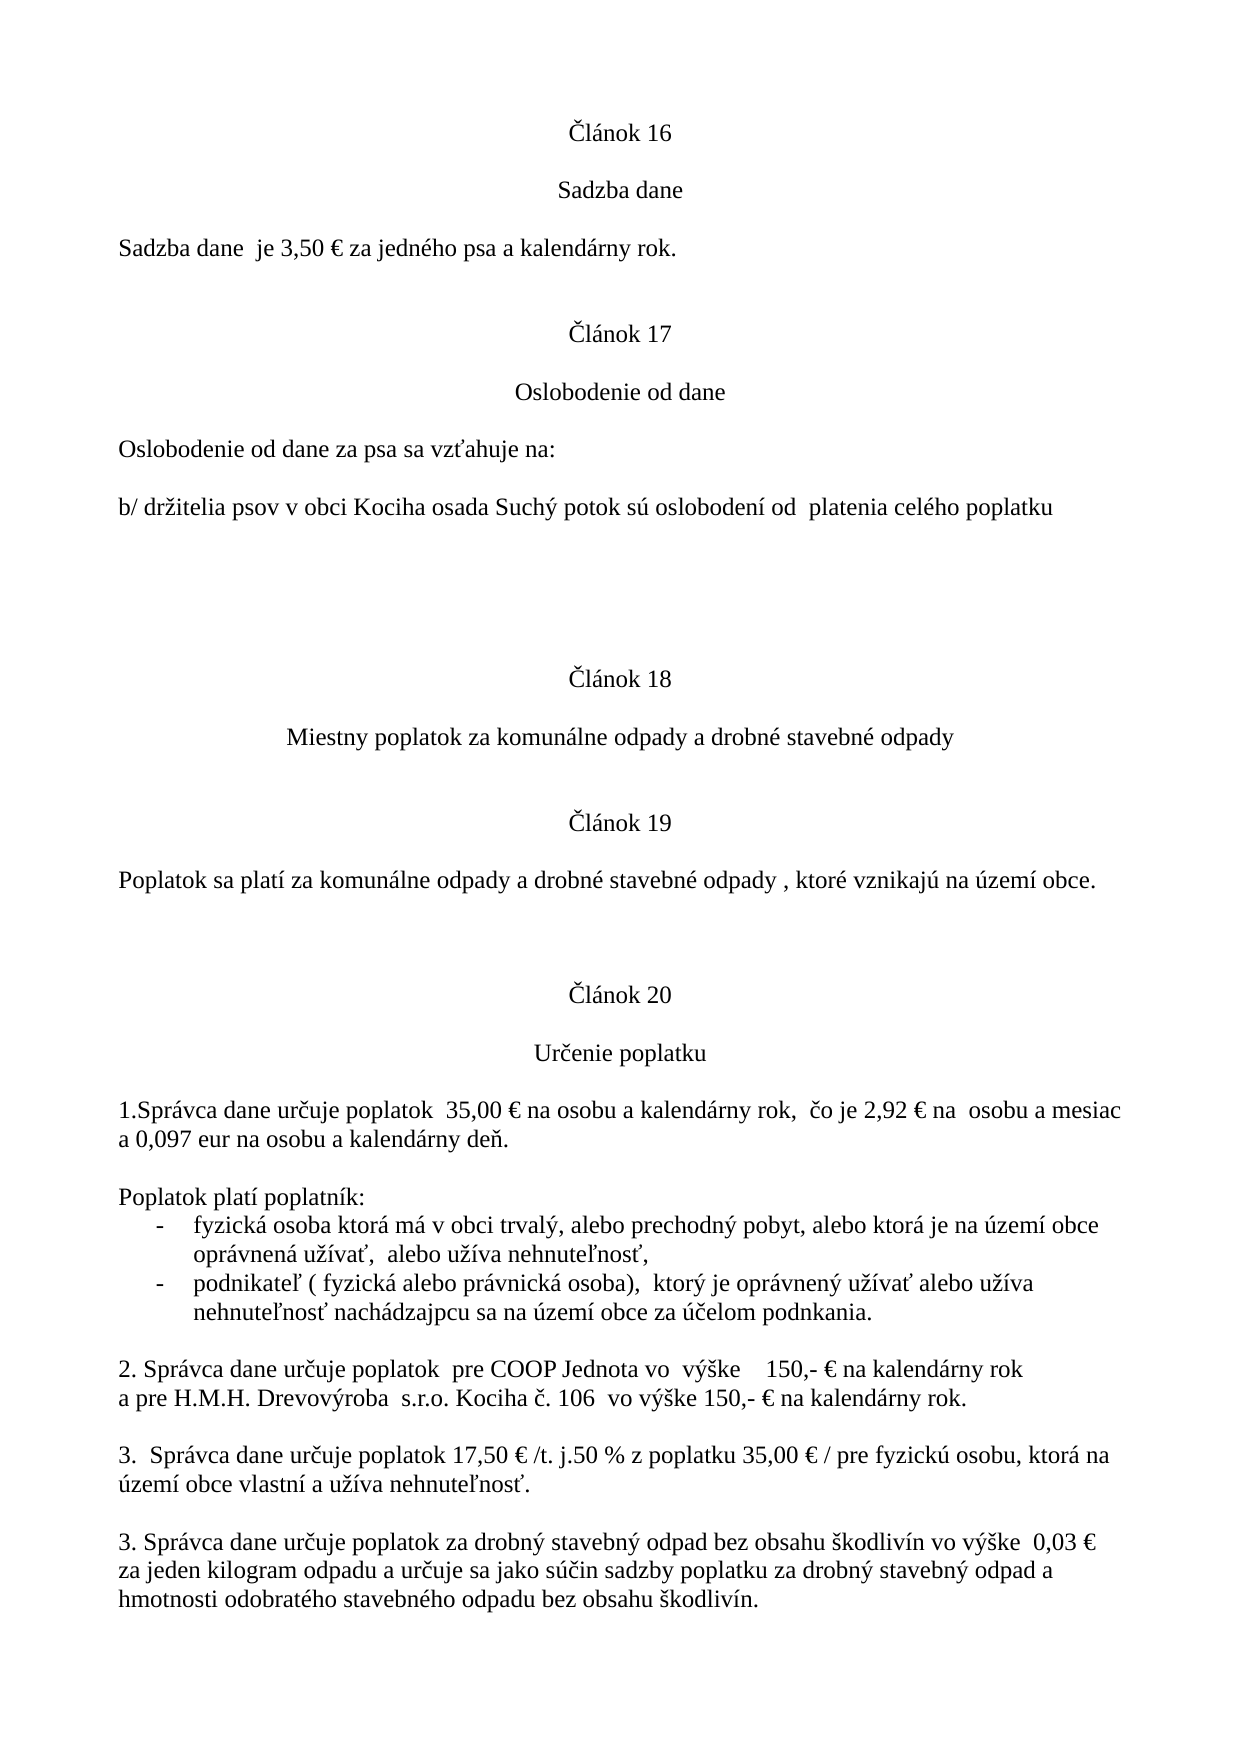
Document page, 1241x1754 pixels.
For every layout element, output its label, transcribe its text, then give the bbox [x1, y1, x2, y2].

list fyzická osoba ktorá má v obci trvalý, alebo prechodný pobyt, alebo ktorá je na území obce oprávnená užívať, alebo užíva nehnuteľnosť, [156, 1211, 1122, 1268]
text Určenie poplatku [118, 1038, 1122, 1067]
text Poplatok platí poplatník: [118, 1182, 1122, 1211]
list podnikateľ ( fyzická alebo právnická osoba), ktorý je oprávnený užívať alebo užíva nehnuteľnosť nachádzajpcu sa na území obce za účelom podnkania. [156, 1268, 1122, 1326]
text b/ držitelia psov v obci Kociha osada Suchý potok sú oslobodení od platenia celého poplatku [118, 492, 1122, 521]
text 3. Správca dane určuje poplatok za drobný stavebný odpad bez obsahu škodlivín vo výške 0,03 € za jeden kilogram odpadu a určuje sa jako súčin sadzby poplatku za drobný stavebný odpad a hmotnosti odobratého stavebného odpadu bez obsahu škodlivín. [118, 1527, 1122, 1613]
text Článok 19 [118, 808, 1122, 837]
text Oslobodenie od dane za psa sa vzťahuje na: [118, 434, 1122, 463]
text Článok 16 [118, 118, 1122, 147]
text Článok 20 [118, 981, 1122, 1009]
text 1.Správca dane určuje poplatok 35,00 € na osobu a kalendárny rok, čo je 2,92 € na osobu a mesiac a 0,097 eur na osobu a kalendárny deň. [118, 1096, 1122, 1153]
text Oslobodenie od dane [118, 377, 1122, 406]
text a pre H.M.H. Drevovýroba s.r.o. Kociha č. 106 vo výške 150,- € na kalendárny rok. [118, 1383, 1122, 1412]
text 2. Správca dane určuje poplatok pre COOP Jednota vo výške 150,- € na kalendárny rok [118, 1354, 1122, 1383]
text Miestny poplatok za komunálne odpady a drobné stavebné odpady [118, 722, 1122, 751]
text Článok 17 [118, 319, 1122, 348]
text Poplatok sa platí za komunálne odpady a drobné stavebné odpady , ktoré vznikajú na území obce. [118, 866, 1122, 894]
text Sadzba dane [118, 176, 1122, 204]
text 3. Správca dane určuje poplatok 17,50 € /t. j.50 % z poplatku 35,00 € / pre fyzickú osobu, ktorá na území obce vlastní a užíva nehnuteľnosť. [118, 1441, 1122, 1498]
text Článok 18 [118, 664, 1122, 693]
text Sadzba dane je 3,50 € za jedného psa a kalendárny rok. [118, 233, 1122, 262]
